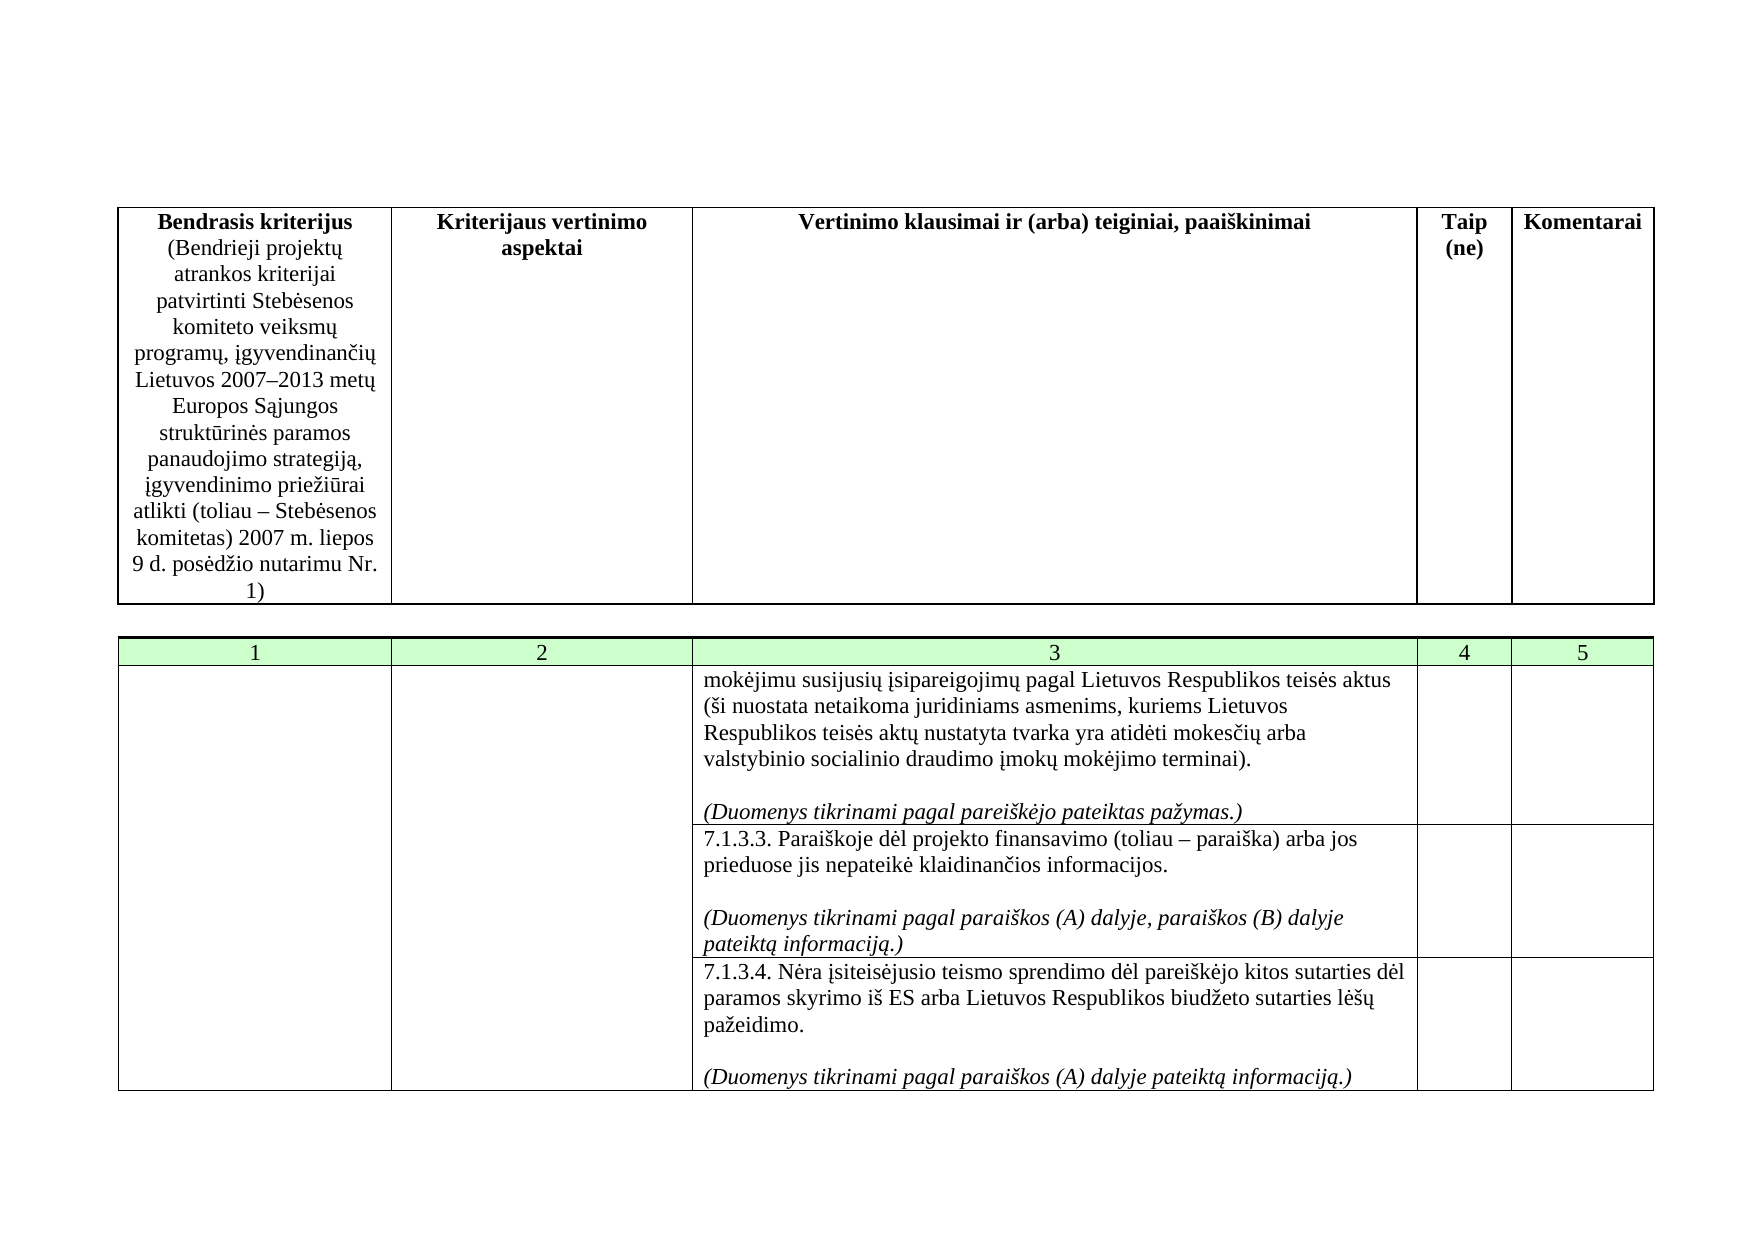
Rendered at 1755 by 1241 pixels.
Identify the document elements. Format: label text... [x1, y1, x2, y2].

table_cell [1512, 605, 1653, 636]
table_cell [1512, 825, 1653, 957]
table_cell 4 [1418, 639, 1511, 665]
table_cell [1418, 825, 1511, 957]
table_cell 7.1.3.4. Nėra įsiteisėjusio teismo sprendimo dėl pareiškėjo kitos sutarties dėl paramos skyrimo iš ES arba Lietuvos Respublikos biudžeto sutarties lėšų pažeidimo. (Duomenys tikrinami pagal paraiškos (A) dalyje pateiktą informaciją.) [693, 958, 1417, 1090]
table_cell [1418, 666, 1511, 824]
table_header Taip (ne) [1418, 208, 1511, 603]
table_cell 3 [693, 639, 1417, 665]
table_cell [692, 605, 1417, 636]
table_cell [1512, 958, 1653, 1090]
table_cell [1417, 605, 1512, 636]
table_cell [118, 605, 392, 636]
table_cell [1512, 666, 1653, 824]
table_cell 2 [392, 639, 692, 665]
table_header Bendrasis kriterijus (Bendrieji projektų atrankos kriterijai patvirtinti Stebėsenos komiteto veiksmų programų, įgyvendinančių Lietuvos 2007–2013 metų Europos Sąjungos struktūrinės paramos panaudojimo strategiją, įgyvendinimo priežiūrai atlikti (toliau – Stebėsenos komitetas) 2007 m. liepos 9 d. posėdžio nutarimu Nr. 1) [119, 208, 391, 603]
table_cell [1418, 958, 1511, 1090]
table_header Kriterijaus vertinimo aspektai [392, 208, 692, 603]
table_cell 5 [1512, 639, 1653, 665]
table_header Komentarai [1513, 208, 1653, 603]
table_cell 1 [119, 639, 391, 665]
table_cell [119, 666, 391, 1090]
table_cell 7.1.3.3. Paraiškoje dėl projekto finansavimo (toliau – paraiška) arba jos prieduose jis nepateikė klaidinančios informacijos. (Duomenys tikrinami pagal paraiškos (A) dalyje, paraiškos (B) dalyje pateiktą informaciją.) [693, 825, 1417, 957]
table_cell [392, 666, 692, 1090]
table_cell [392, 605, 692, 636]
table_header Vertinimo klausimai ir (arba) teiginiai, paaiškinimai [693, 208, 1416, 603]
table_cell mokėjimu susijusių įsipareigojimų pagal Lietuvos Respublikos teisės aktus (ši nuostata netaikoma juridiniams asmenims, kuriems Lietuvos Respublikos teisės aktų nustatyta tvarka yra atidėti mokesčių arba valstybinio socialinio draudimo įmokų mokėjimo terminai). (Duomenys tikrinami pagal pareiškėjo pateiktas pažymas.) [693, 666, 1417, 824]
